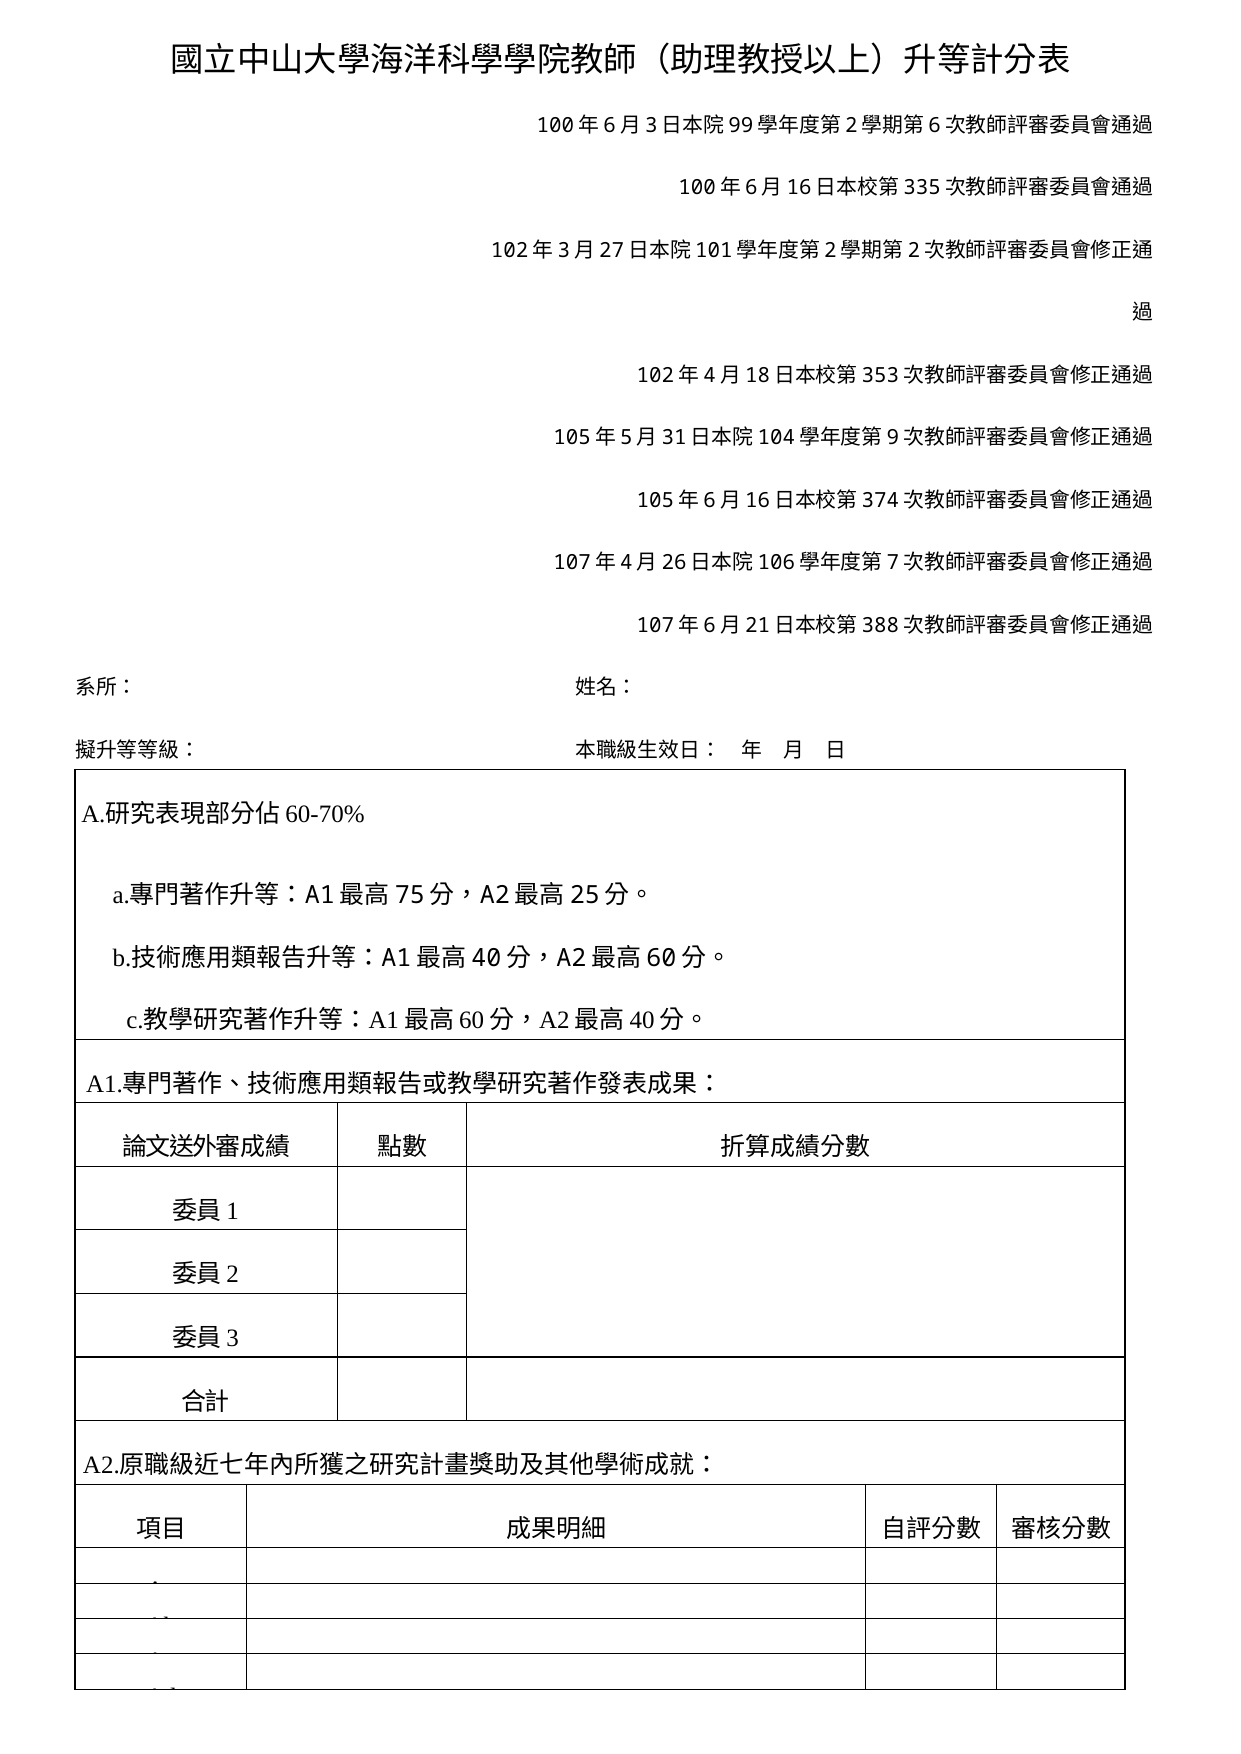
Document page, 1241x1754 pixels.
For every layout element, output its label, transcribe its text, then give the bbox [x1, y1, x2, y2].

table_cell [467, 1167, 1124, 1356]
table_cell [866, 1548, 996, 1582]
table_cell Ab [76, 1584, 246, 1618]
table_cell [866, 1584, 996, 1618]
table_cell 審核分數 [997, 1485, 1124, 1547]
table_cell [866, 1654, 996, 1689]
text 國立中山大學海洋科學學院教師（助理教授以上）升等計分表 [75, 33, 1165, 81]
table_cell Aa [76, 1548, 246, 1582]
table_cell 自評分數 [866, 1485, 996, 1547]
text 107年6月21日本校第388次教師評審委員會修正通過 [75, 581, 1153, 644]
table_cell 成果明細 [247, 1485, 865, 1547]
table_cell [467, 1358, 1124, 1420]
text 102年3月27日本院101學年度第2學期第2次教師評審委員會修正通過 [75, 206, 1153, 331]
table_cell [997, 1619, 1124, 1653]
text 擬升等等級： 本職級生效日： 年 月 日 [75, 706, 1165, 769]
table_cell [338, 1294, 466, 1356]
table_cell [338, 1167, 466, 1229]
table_cell 論文送外審成績 [76, 1103, 337, 1166]
text 102年4月18日本校第353次教師評審委員會修正通過 [75, 331, 1153, 394]
text 105年6月16日本校第374次教師評審委員會修正通過 [75, 456, 1153, 519]
table_cell [247, 1548, 865, 1582]
table_cell [247, 1654, 865, 1689]
text 系所： 姓名： [75, 644, 1180, 706]
table_cell 委員3 [76, 1294, 337, 1356]
table_cell 委員2 [76, 1230, 337, 1293]
table_cell 合計 [76, 1358, 337, 1420]
table_cell 點數 [338, 1103, 466, 1166]
text 100年6月16日本校第335次教師評審委員會通過 [75, 144, 1153, 206]
table_cell [997, 1654, 1124, 1689]
table_cell [247, 1619, 865, 1653]
table_cell Ac [76, 1619, 246, 1653]
table_cell [247, 1584, 865, 1618]
table_cell [997, 1548, 1124, 1582]
table_header A.研究表現部分佔60-70% a.專門著作升等：A1最高75分，A2最高25分。 b.技術應用類報告升等：A1最高40分，A2最高60分。 c.教學研究著作升等：A1最高60分，A2最高40分。 [76, 770, 1124, 1039]
text 105年5月31日本院104學年度第9次教師評審委員會修正通過 [75, 394, 1153, 456]
table_cell 折算成績分數 [467, 1103, 1124, 1166]
text 100年6月3日本院99學年度第2學期第6次教師評審委員會通過 [75, 81, 1153, 144]
table_cell A2.原職級近七年內所獲之研究計畫獎助及其他學術成就： [76, 1421, 1124, 1483]
table_cell 委員1 [76, 1167, 337, 1229]
text 107年4月26日本院106學年度第7次教師評審委員會修正通過 [75, 519, 1153, 581]
table_cell Ad [76, 1654, 246, 1689]
table_cell [338, 1230, 466, 1293]
table_cell 項目 [76, 1485, 246, 1547]
table_cell [866, 1619, 996, 1653]
table_cell A1.專門著作、技術應用類報告或教學研究著作發表成果： [76, 1040, 1124, 1102]
table_cell [338, 1358, 466, 1420]
table_cell [997, 1584, 1124, 1618]
